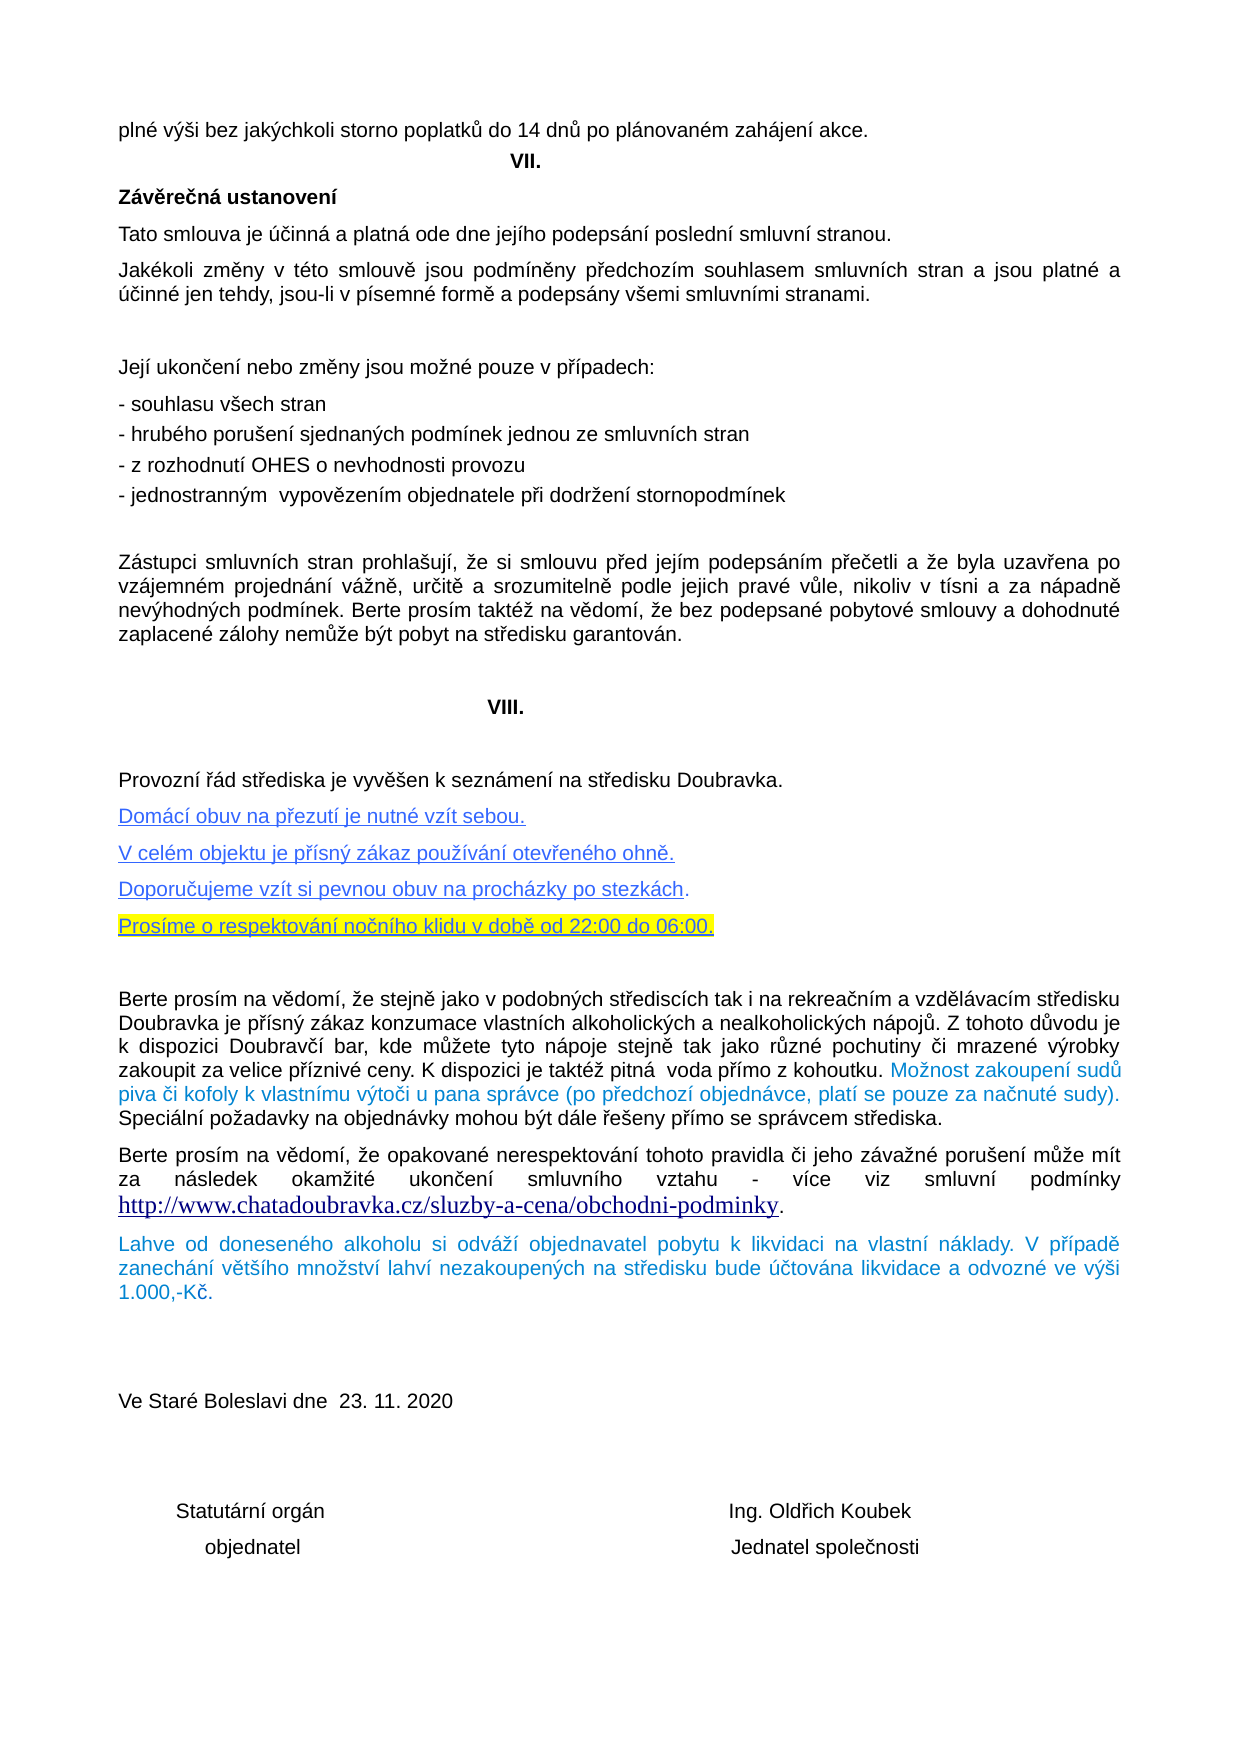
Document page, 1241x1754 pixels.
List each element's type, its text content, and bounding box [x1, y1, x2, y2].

text Jakékoli změny v této smlouvě jsou podmíněny předchozím souhlasem smluvních stran a jsou platné a účinné jen tehdy, jsou-li v písemné formě a podepsány všemi smluvními stranami. [118, 258, 1122, 306]
text Berte prosím na vědomí, že stejně jako v podobných střediscích tak i na rekreačním a vzdělávacím středisku Doubravka je přísný zákaz konzumace vlastních alkoholických a nealkoholických nápojů. Z tohoto důvodu je k dispozici Doubravčí bar, kde můžete tyto nápoje stejně tak jako různé pochutiny či mrazené výrobky zakoupit za velice příznivé ceny. K dispozici je taktéž pitná voda přímo z kohoutku. Možnost zakoupení sudů piva či kofoly k vlastnímu výtoči u pana správce (po předchozí objednávce, platí se pouze za načnuté sudy). Speciální požadavky na objednávky mohou být dále řešeny přímo se správcem střediska. [118, 986, 1122, 1130]
text VIII. [118, 695, 1122, 719]
text - hrubého porušení sjednaných podmínek jednou ze smluvních stran [118, 422, 1122, 446]
text - z rozhodnutí OHES o nevhodnosti provozu [118, 452, 1122, 476]
text V celém objektu je přísný zákaz používání otevřeného ohně. [118, 841, 1122, 864]
text Závěrečná ustanovení [118, 185, 1122, 209]
text Provozní řád střediska je vyvěšen k seznámení na středisku Doubravka. [118, 768, 1122, 792]
text Ve Staré Boleslavi dne 23. 11. 2020 [118, 1389, 1122, 1413]
text Tato smlouva je účinná a platná ode dne jejího podepsání poslední smluvní stranou. [118, 222, 1122, 246]
text plné výši bez jakýchkoli storno poplatků do 14 dnů po plánovaném zahájení akce. [118, 118, 1122, 142]
text objednatel Jednatel společnosti [118, 1535, 1122, 1559]
text - souhlasu všech stran [118, 391, 1122, 415]
text - jednostranným vypovězením objednatele při dodržení stornopodmínek [118, 483, 1122, 507]
text Lahve od doneseného alkoholu si odváží objednavatel pobytu k likvidaci na vlastní náklady. V případě zanechání většího množství lahví nezakoupených na středisku bude účtována likvidace a odvozné ve výši 1.000,-Kč. [118, 1232, 1122, 1304]
text Její ukončení nebo změny jsou možné pouze v případech: [118, 355, 1122, 379]
text Zástupci smluvních stran prohlašují, že si smlouvu před jejím podepsáním přečetli a že byla uzavřena po vzájemném projednání vážně, určitě a srozumitelně podle jejich pravé vůle, nikoliv v tísni a za nápadně nevýhodných podmínek. Berte prosím taktéž na vědomí, že bez podepsané pobytové smlouvy a dohodnuté zaplacené zálohy nemůže být pobyt na středisku garantován. [118, 550, 1122, 646]
text Berte prosím na vědomí, že opakované nerespektování tohoto pravidla či jeho závažné porušení může mít za následek okamžité ukončení smluvního vztahu - více viz smluvní podmínky http://www.chatadoubravka.cz/sluzby-a-cena/obchodni-podminky. [118, 1143, 1122, 1219]
text Domácí obuv na přezutí je nutné vzít sebou. [118, 804, 1122, 828]
text Doporučujeme vzít si pevnou obuv na procházky po stezkách. [118, 877, 1122, 901]
text Prosíme o respektování nočního klidu v době od 22:00 do 06:00. [118, 913, 1122, 937]
text VII. [413, 149, 1122, 173]
text Statutární orgán Ing. Oldřich Koubek [118, 1498, 1122, 1522]
